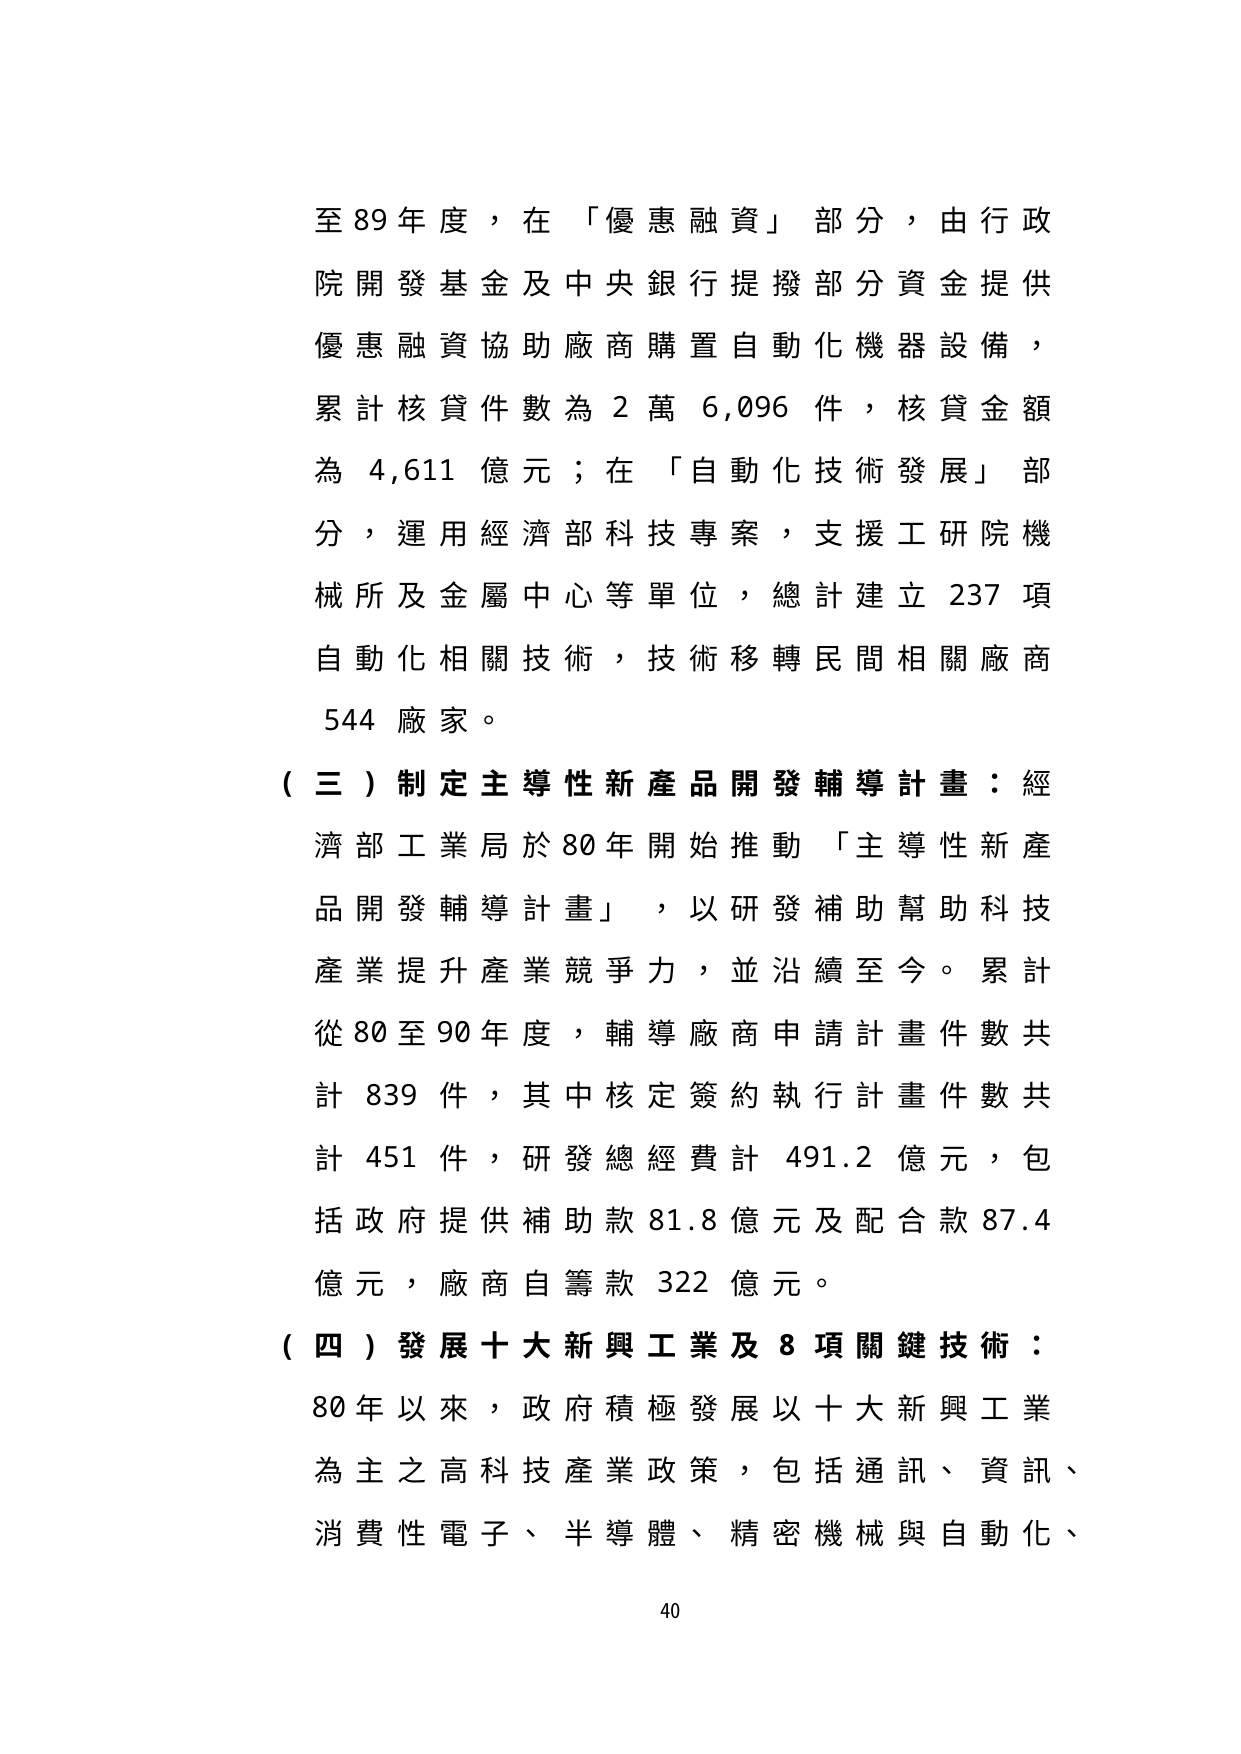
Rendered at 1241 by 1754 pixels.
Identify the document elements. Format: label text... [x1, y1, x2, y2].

text 至89年度，在「優惠融資」部分，由行政院開發基金及中央銀行提撥部分資金提供優惠融資協助廠商購置自動化機器設備，累計核貸件數為2萬6,096件，核貸金額為4,611億元；在「自動化技術發展」部分，運用經濟部科技專案，支援工研院機械所及金屬中心等單位，總計建立237項自動化相關技術，技術移轉民間相關廠商544廠家。 [242, 177, 1058, 740]
text (三)制定主導性新產品開發輔導計畫：經濟部工業局於80年開始推動「主導性新產品開發輔導計畫」，以研發補助幫助科技產業提升產業競爭力，並沿續至今。累計從80至90年度，輔導廠商申請計畫件數共計839件，其中核定簽約執行計畫件數共計451件，研發總經費計491.2億元，包括政府提供補助款81.8億元及配合款87.4億元，廠商自籌款322億元。 [242, 740, 1058, 1302]
text (四)發展十大新興工業及8項關鍵技術：80年以來，政府積極發展以十大新興工業為主之高科技產業政策，包括通訊、資訊、消費性電子、半導體、精密機械與自動化、航太、高級材料、特用化學及製藥、醫療保健及污染防治等十項高科技產業。8項關鍵技術係指光電技術、軟體技術、工業自動化技術、材料應用技術、高級感測技術、生物技術、資源開發技術、能源節約技術。其中在「研究開發關鍵零組件及產品補助」方面，自82年迄90年底止，核定簽約執行計畫件數共計116件，研發總經費計97億元，包括政府提供補助款29.3億元及配合款4.9億元，廠商自籌款62.8億元。 [242, 1302, 1058, 1552]
